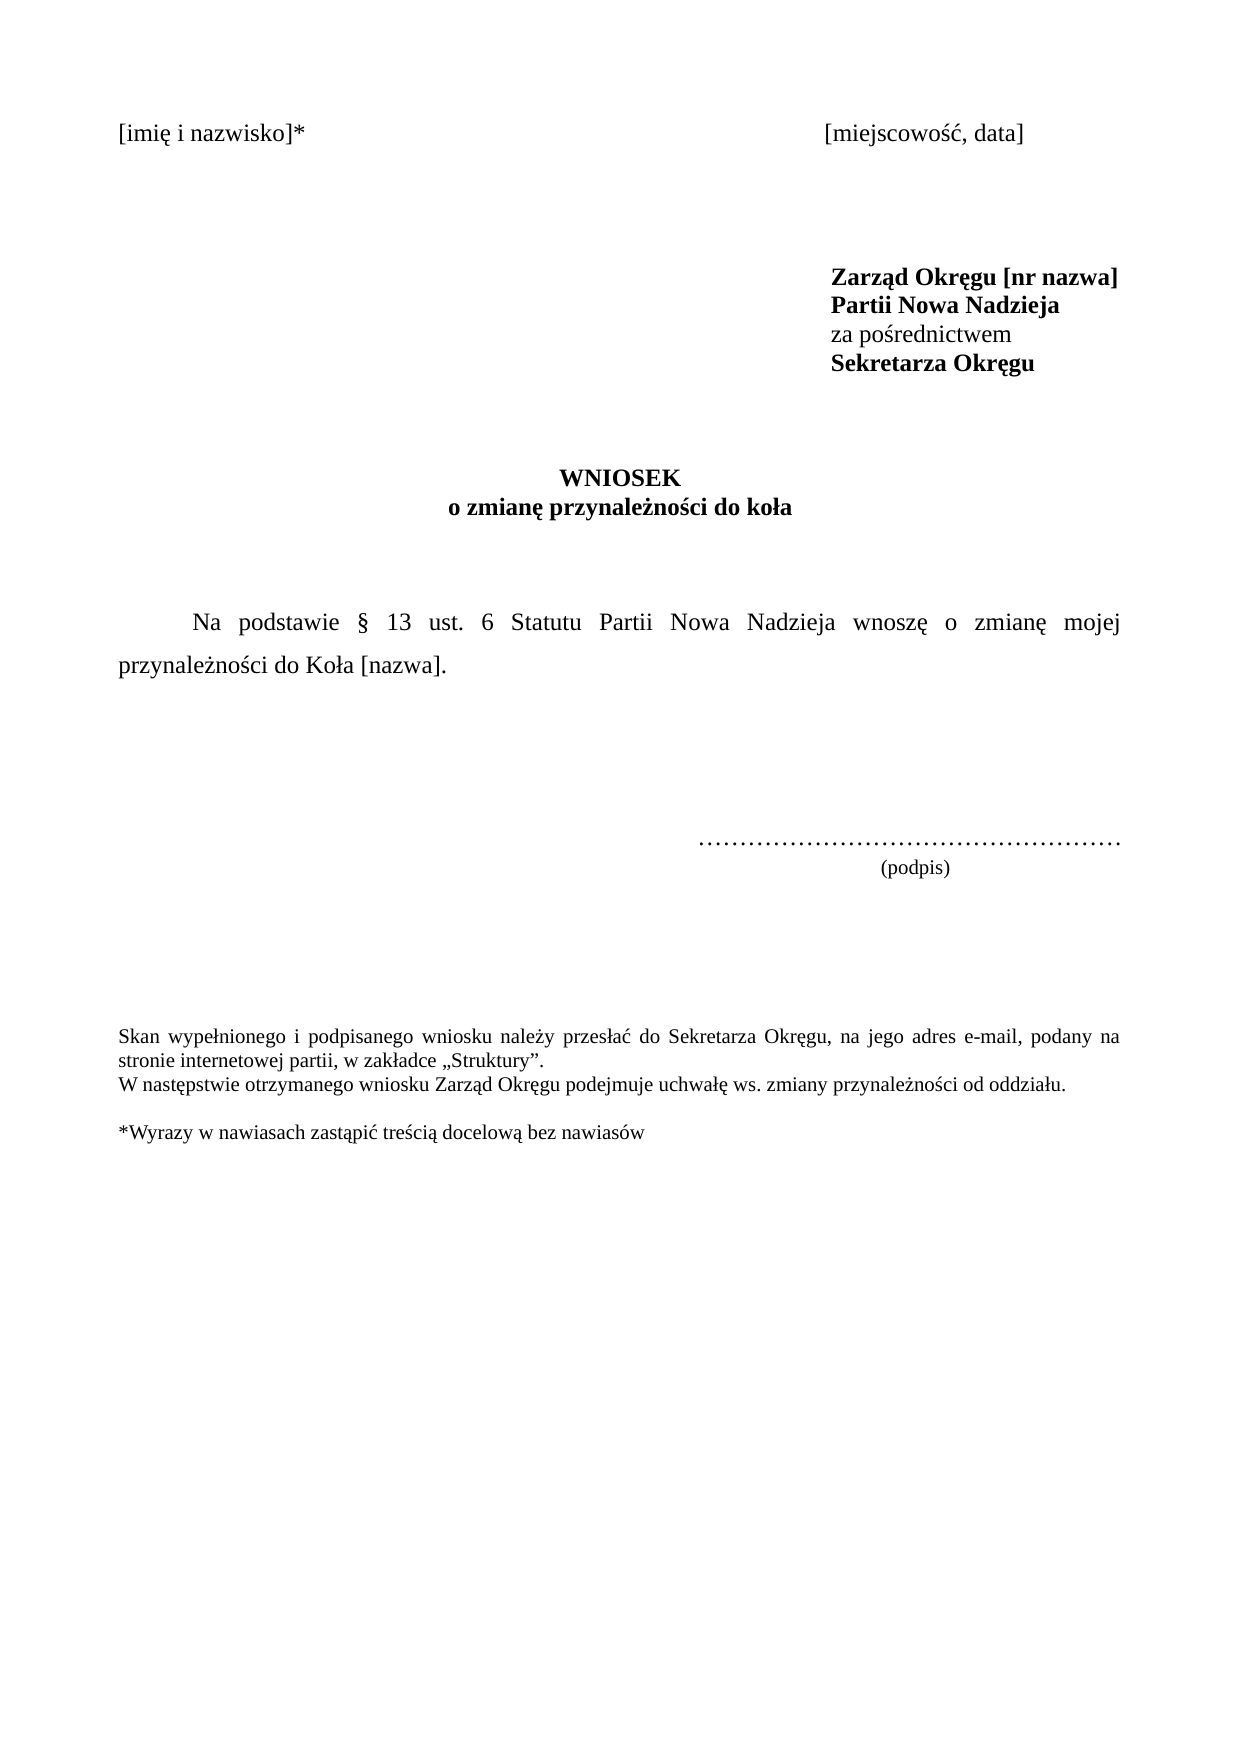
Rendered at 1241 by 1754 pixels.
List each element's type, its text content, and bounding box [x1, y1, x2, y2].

text Zarząd Okręgu [nr nazwa] [118, 262, 1122, 291]
text [imię i nazwisko]* [miejscowość, data] [118, 118, 1122, 147]
text Na podstawie § 13 ust. 6 Statutu Partii Nowa Nadzieja wnoszę o zmianę mojej przynależności do Koła [nazwa]. [118, 607, 1122, 679]
text Partii Nowa Nadzieja [118, 291, 1122, 319]
text …………………………………………… (podpis) [118, 822, 1122, 880]
text za pośrednictwem [118, 319, 1122, 348]
text Skan wypełnionego i podpisanego wniosku należy przesłać do Sekretarza Okręgu, na jego adres e-mail, podany na stronie internetowej partii, w zakładce „Struktury”. [118, 1024, 1122, 1072]
text *Wyrazy w nawiasach zastąpić treścią docelową bez nawiasów [118, 1120, 1122, 1144]
text Sekretarza Okręgu [118, 348, 1122, 377]
text o zmianę przynależności do koła [118, 492, 1122, 521]
text W następstwie otrzymanego wniosku Zarząd Okręgu podejmuje uchwałę ws. zmiany przynależności od oddziału. [118, 1072, 1122, 1096]
text WNIOSEK [118, 463, 1122, 492]
